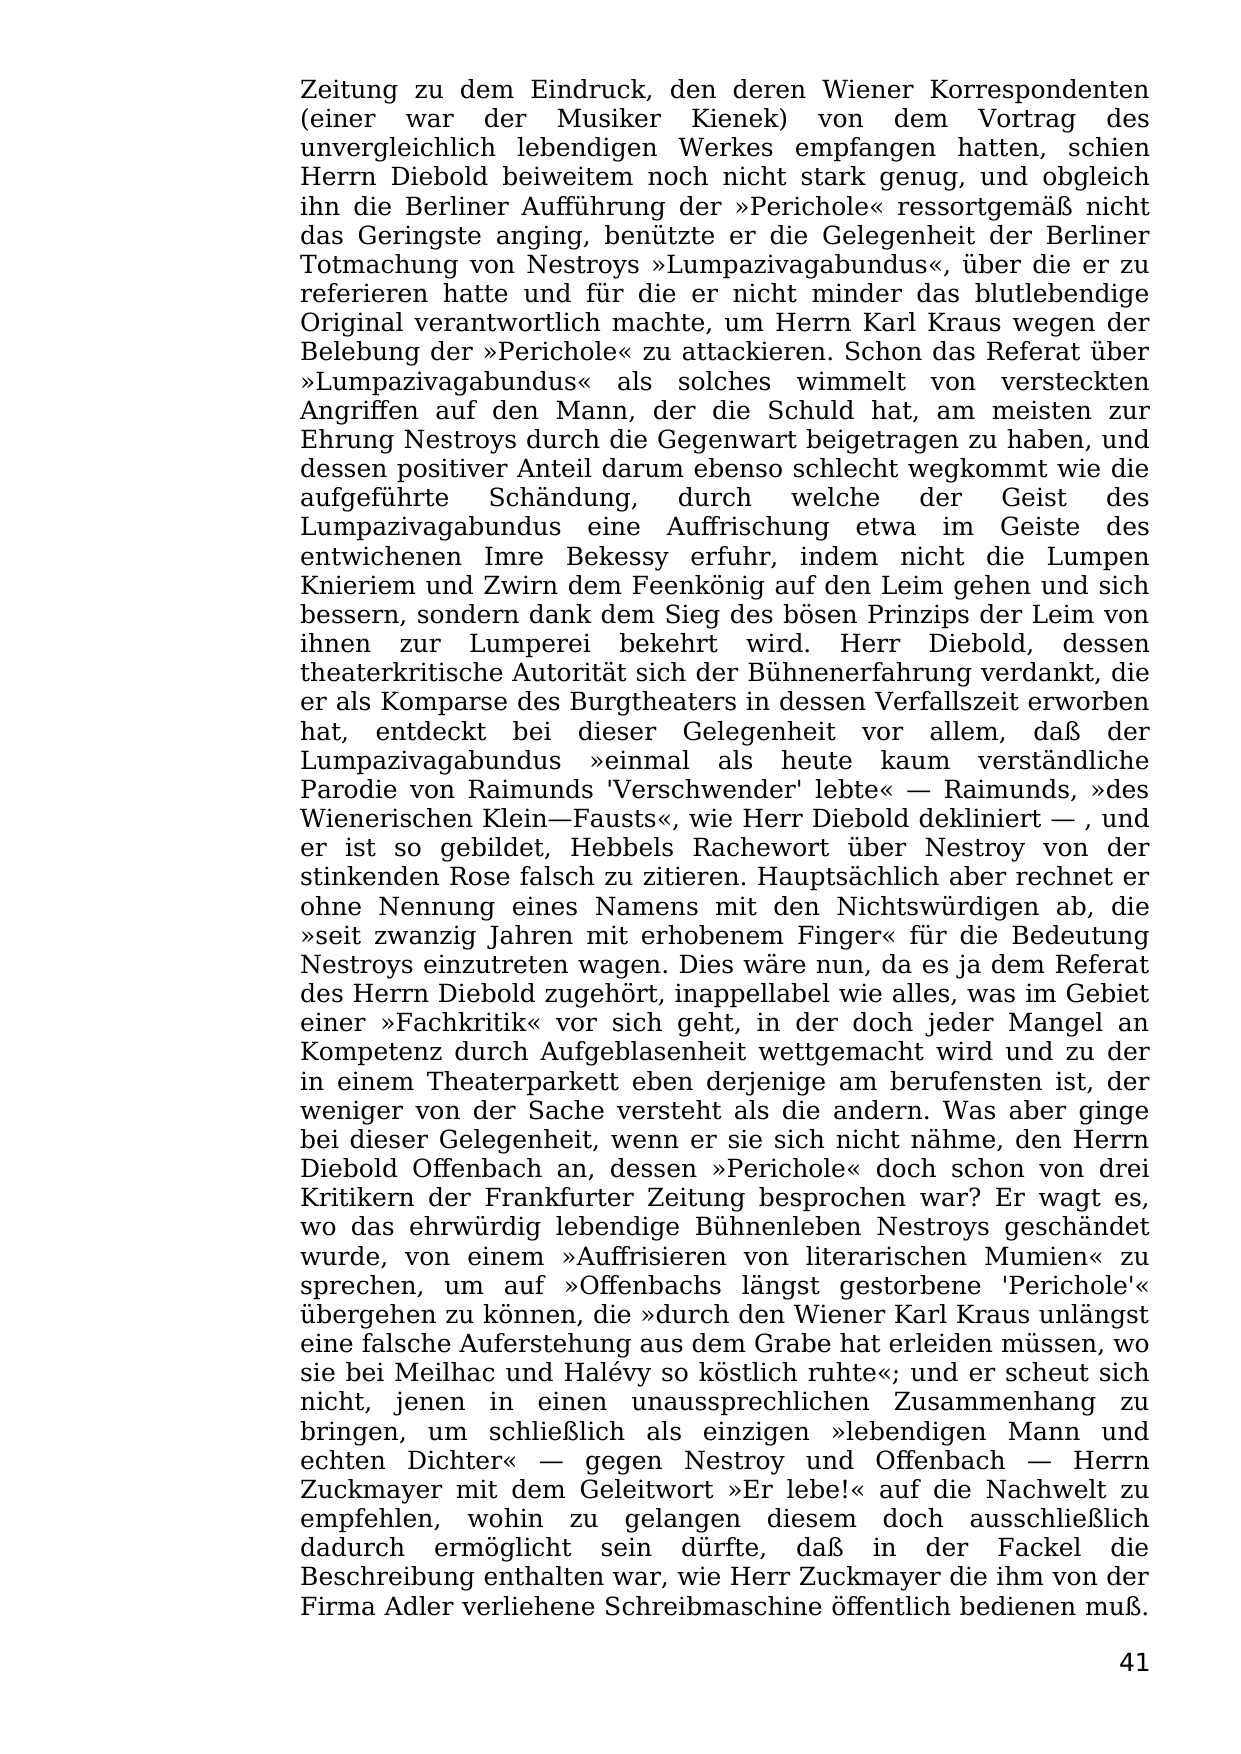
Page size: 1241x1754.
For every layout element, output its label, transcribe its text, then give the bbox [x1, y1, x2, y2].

text Zeitung zu dem Eindruck, den deren Wiener Korrespondenten (einer war der Musiker Kienek) von dem Vortrag des unvergleichlich lebendigen Werkes empfangen hatten, schien Herrn Diebold beiweitem noch nicht stark genug, und obgleich ihn die Berliner Aufführung der »Perichole« ressortgemäß nicht das Geringste anging, benützte er die Gelegenheit der Berliner Totmachung von Nestroys »Lumpazivagabundus«, über die er zu referieren hatte und für die er nicht minder das blutlebendige Original verantwortlich machte, um Herrn Karl Kraus wegen der Belebung der »Perichole« zu attackieren. Schon das Referat über »Lumpazivagabundus« als solches wimmelt von versteckten Angriffen auf den Mann, der die Schuld hat, am meisten zur Ehrung Nestroys durch die Gegenwart beigetragen zu haben, und dessen positiver Anteil darum ebenso schlecht wegkommt wie die aufgeführte Schändung, durch welche der Geist des Lumpazivagabundus eine Auffrischung etwa im Geiste des entwichenen Imre Bekessy erfuhr, indem nicht die Lumpen Knieriem und Zwirn dem Feenkönig auf den Leim gehen und sich bessern, sondern dank dem Sieg des bösen Prinzips der Leim von ihnen zur Lumperei bekehrt wird. Herr Diebold, dessen theaterkritische Autorität sich der Bühnenerfahrung verdankt, die er als Komparse des Burgtheaters in dessen Verfallszeit erworben hat, entdeckt bei dieser Gelegenheit vor allem, daß der Lumpazivagabundus »einmal als heute kaum verständliche Parodie von Raimunds 'Verschwender' lebte« — Raimunds, »des Wienerischen Klein—Fausts«, wie Herr Diebold dekliniert — , und er ist so gebildet, Hebbels Rachewort über Nestroy von der stinkenden Rose falsch zu zitieren. Hauptsächlich aber rechnet er ohne Nennung eines Namens mit den Nichtswürdigen ab, die »seit zwanzig Jahren mit erhobenem Finger« für die Bedeutung Nestroys einzutreten wagen. Dies wäre nun, da es ja dem Referat des Herrn Diebold zugehört, inappellabel wie alles, was im Gebiet einer »Fachkritik« vor sich geht, in der doch jeder Mangel an Kompetenz durch Aufgeblasenheit wettgemacht wird und zu der in einem Theaterparkett eben derjenige am berufensten ist, der weniger von der Sache versteht als die andern. Was aber ginge bei dieser Gelegenheit, wenn er sie sich nicht nähme, den Herrn Diebold Offenbach an, dessen »Perichole« doch schon von drei Kritikern der Frankfurter Zeitung besprochen war? Er wagt es, wo das ehrwürdig lebendige Bühnenleben Nestroys geschändet wurde, von einem »Auffrisieren von literarischen Mumien« zu sprechen, um auf »Offenbachs längst gestorbene 'Perichole'« übergehen zu können, die »durch den Wiener Karl Kraus unlängst eine falsche Auferstehung aus dem Grabe hat erleiden müssen, wo sie bei Meilhac und Halévy so köstlich ruhte«; und er scheut sich nicht, jenen in einen unaussprechlichen Zusammenhang zu bringen, um schließlich als einzigen »lebendigen Mann und echten Dichter« — gegen Nestroy und Offenbach — Herrn Zuckmayer mit dem Geleitwort »Er lebe!« auf die Nachwelt zu empfehlen, wohin zu gelangen diesem doch ausschließlich dadurch ermöglicht sein dürfte, daß in der Fackel die Beschreibung enthalten war, wie Herr Zuckmayer die ihm von der Firma Adler verliehene Schreibmaschine öffentlich bedienen muß. [300, 75, 1151, 1621]
